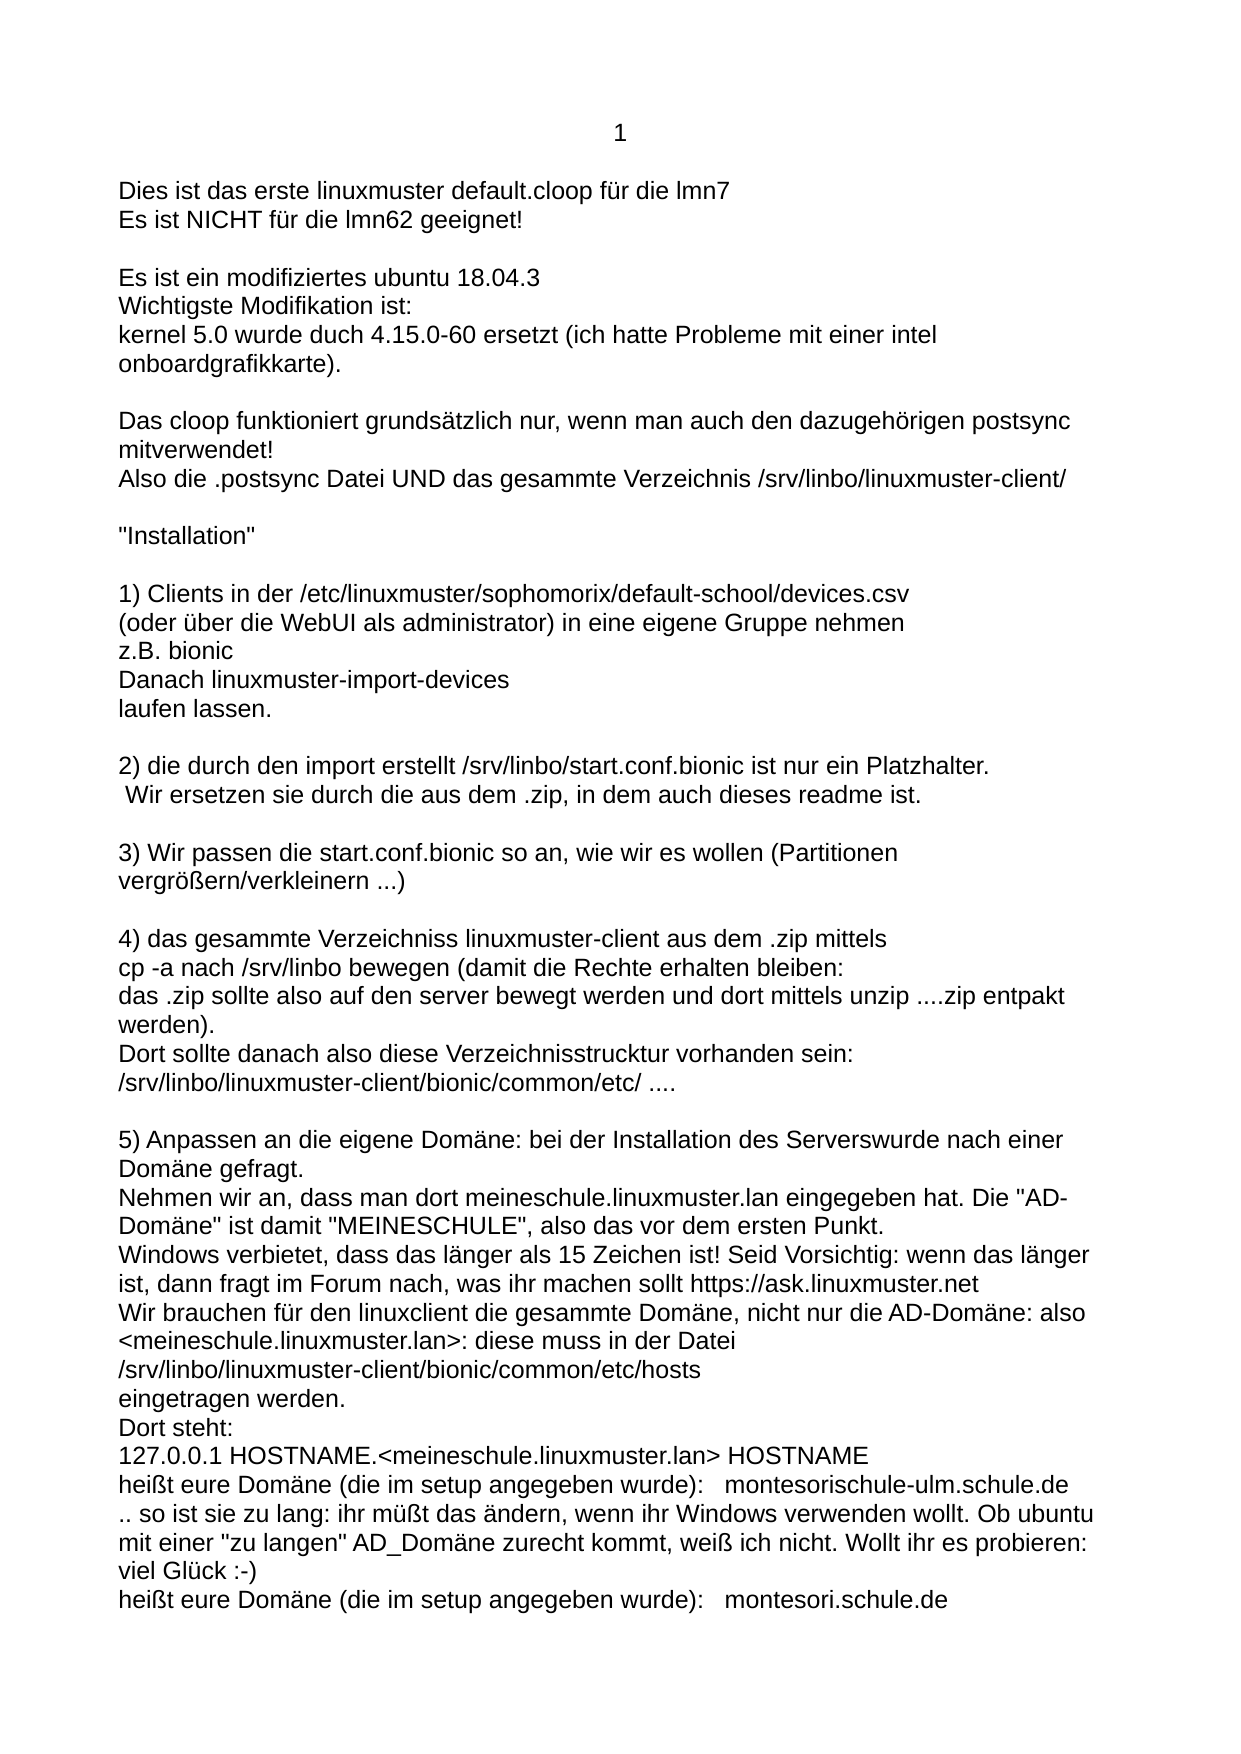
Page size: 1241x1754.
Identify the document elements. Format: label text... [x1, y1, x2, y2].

text Dies ist das erste linuxmuster default.cloop für die lmn7 Es ist NICHT für die lmn62 geeignet! Es ist ein modifiziertes ubuntu 18.04.3 Wichtigste Modifikation ist: kernel 5.0 wurde duch 4.15.0-60 ersetzt (ich hatte Probleme mit einer intel onboardgrafikkarte). Das cloop funktioniert grundsätzlich nur, wenn man auch den dazugehörigen postsync mitverwendet! Also die .postsync Datei UND das gesammte Verzeichnis /srv/linbo/linuxmuster-client/ "Installation" 1) Clients in der /etc/linuxmuster/sophomorix/default-school/devices.csv (oder über die WebUI als administrator) in eine eigene Gruppe nehmen z.B. bionic Danach linuxmuster-import-devices laufen lassen. 2) die durch den import erstellt /srv/linbo/start.conf.bionic ist nur ein Platzhalter. Wir ersetzen sie durch die aus dem .zip, in dem auch dieses readme ist. 3) Wir passen die start.conf.bionic so an, wie wir es wollen (Partitionen vergrößern/verkleinern ...) 4) das gesammte Verzeichniss linuxmuster-client aus dem .zip mittels cp -a nach /srv/linbo bewegen (damit die Rechte erhalten bleiben: das .zip sollte also auf den server bewegt werden und dort mittels unzip ....zip entpakt werden). Dort sollte danach also diese Verzeichnisstrucktur vorhanden sein: /srv/linbo/linuxmuster-client/bionic/common/etc/ .... 5) Anpassen an die eigene Domäne: bei der Installation des Serverswurde nach einer Domäne gefragt. Nehmen wir an, dass man dort meineschule.linuxmuster.lan eingegeben hat. Die "AD-Domäne" ist damit "MEINESCHULE", also das vor dem ersten Punkt. Windows verbietet, dass das länger als 15 Zeichen ist! Seid Vorsichtig: wenn das länger ist, dann fragt im Forum nach, was ihr machen sollt https://ask.linuxmuster.net Wir brauchen für den linuxclient die gesammte Domäne, nicht nur die AD-Domäne: also <meineschule.linuxmuster.lan>: diese muss in der Datei /srv/linbo/linuxmuster-client/bionic/common/etc/hosts eingetragen werden. Dort steht: 127.0.0.1 HOSTNAME.<meineschule.linuxmuster.lan> HOSTNAME heißt eure Domäne (die im setup angegeben wurde): montesorischule-ulm.schule.de .. so ist sie zu lang: ihr müßt das ändern, wenn ihr Windows verwenden wollt. Ob ubuntu mit einer "zu langen" AD_Domäne zurecht kommt, weiß ich nicht. Wollt ihr es probieren: viel Glück :-) heißt eure Domäne (die im setup angegeben wurde): montesori.schule.de [118, 176, 1122, 1614]
